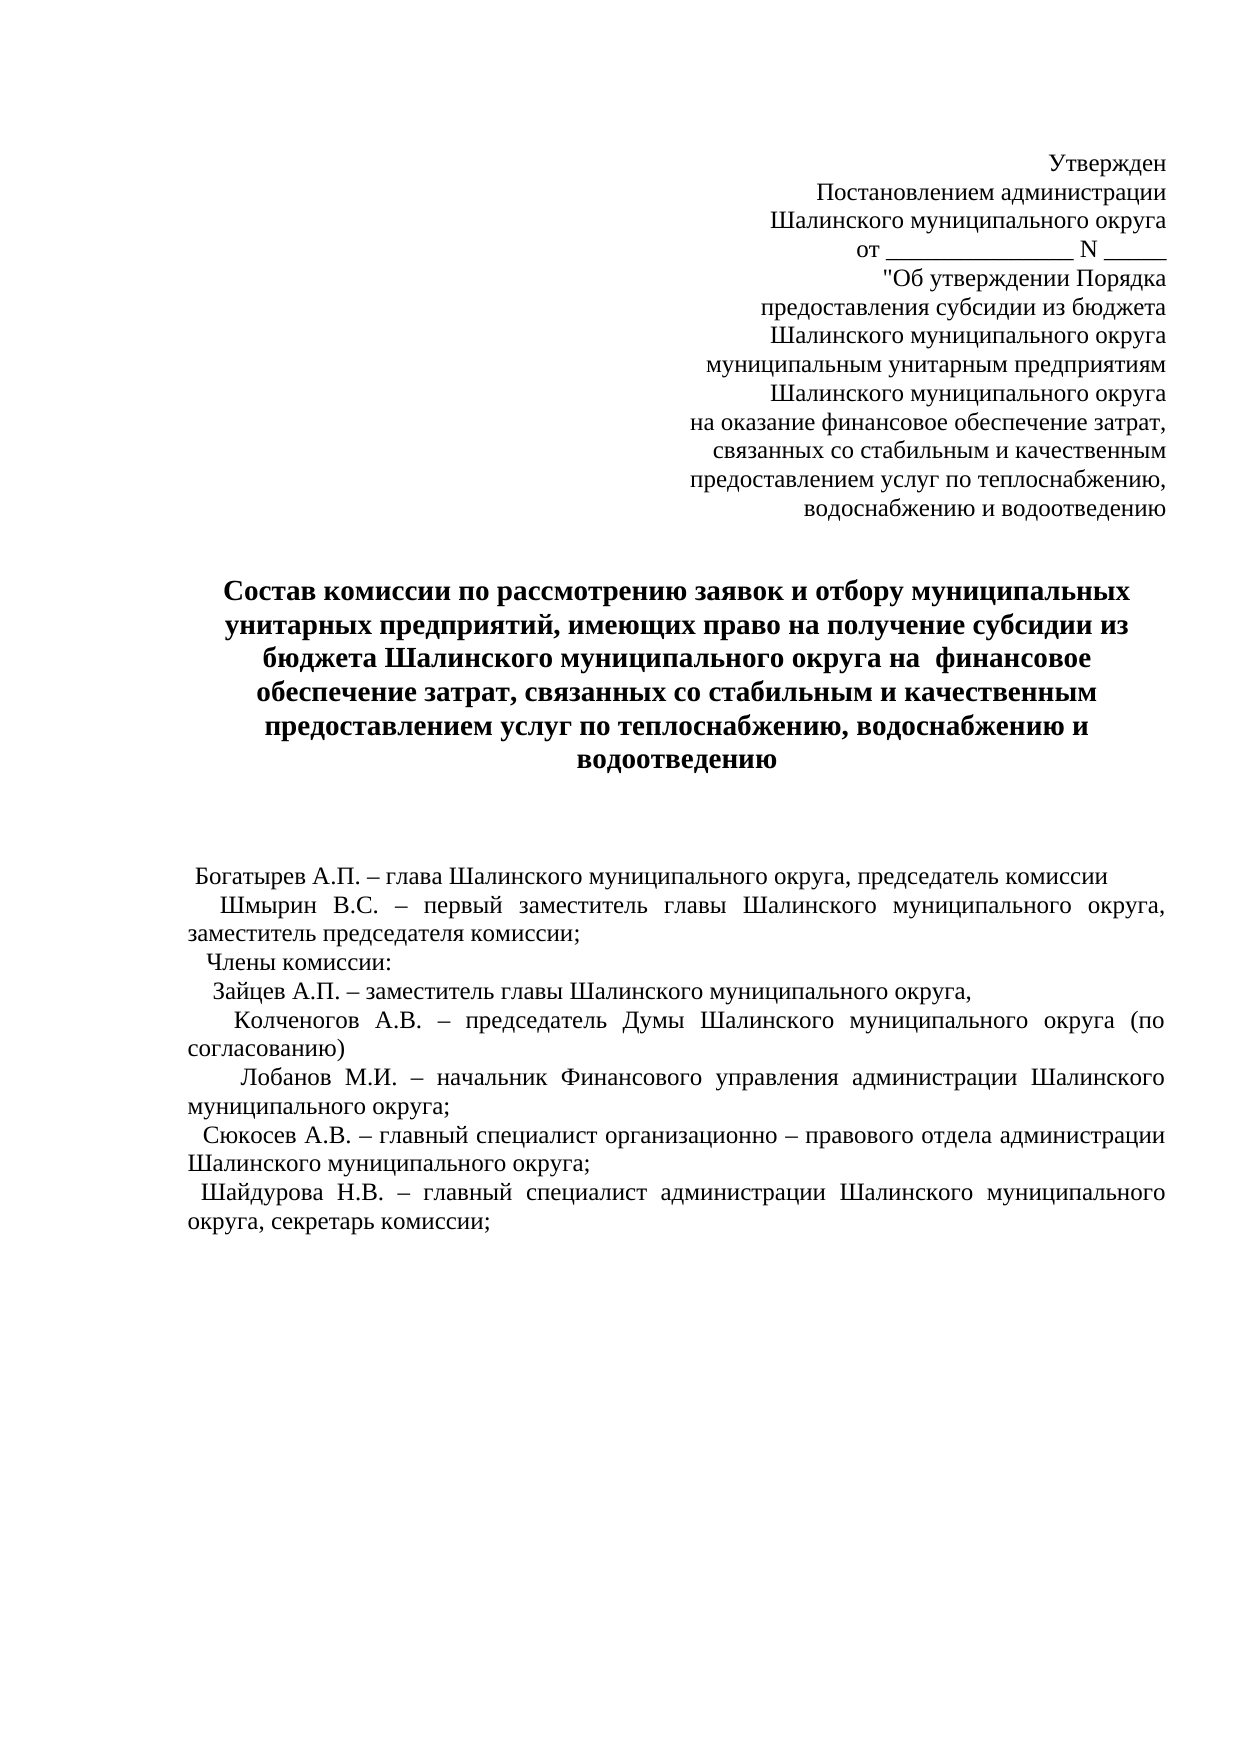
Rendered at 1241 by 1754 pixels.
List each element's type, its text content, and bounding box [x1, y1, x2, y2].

text Шайдурова Н.В. – главный специалист администрации Шалинского муниципального округа, секретарь комиссии; [187, 1177, 1166, 1235]
text предоставлением услуг по теплоснабжению, [187, 464, 1166, 493]
text Шалинского муниципального округа [187, 206, 1166, 234]
text связанных со стабильным и качественным [187, 436, 1166, 464]
text предоставления субсидии из бюджета [187, 292, 1166, 321]
text Постановлением администрации [187, 177, 1166, 206]
text Зайцев А.П. – заместитель главы Шалинского муниципального округа, [187, 976, 1166, 1005]
text муниципальным унитарным предприятиям [187, 349, 1166, 378]
text Лобанов М.И. – начальник Финансового управления администрации Шалинского муниципального округа; [187, 1062, 1166, 1120]
text Шалинского муниципального округа [187, 378, 1166, 407]
text "Об утверждении Порядка [187, 263, 1166, 292]
text Колченогов А.В. – председатель Думы Шалинского муниципального округа (по согласованию) [187, 1005, 1166, 1062]
text от _______________ N _____ [187, 234, 1166, 263]
text на оказание финансовое обеспечение затрат, [187, 407, 1166, 436]
subtitle Утвержден [187, 148, 1166, 177]
text Шмырин В.С. – первый заместитель главы Шалинского муниципального округа, заместитель председателя комиссии; [187, 890, 1166, 947]
text Сюкосев А.В. – главный специалист организационно – правового отдела администрации Шалинского муниципального округа; [187, 1120, 1166, 1177]
text Члены комиссии: [187, 947, 1166, 976]
text Шалинского муниципального округа [187, 321, 1166, 349]
title Богатырев А.П. – глава Шалинского муниципального округа, председатель комиссии [187, 861, 1166, 890]
text Состав комиссии по рассмотрению заявок и отбору муниципальных унитарных предприятий, имеющих право на получение субсидии из бюджета Шалинского муниципального округа на финансовое обеспечение затрат, связанных со стабильным и качественным предоставлением услуг по теплоснабжению, водоснабжению и водоотведению [187, 573, 1166, 775]
text водоснабжению и водоотведению [187, 493, 1166, 522]
